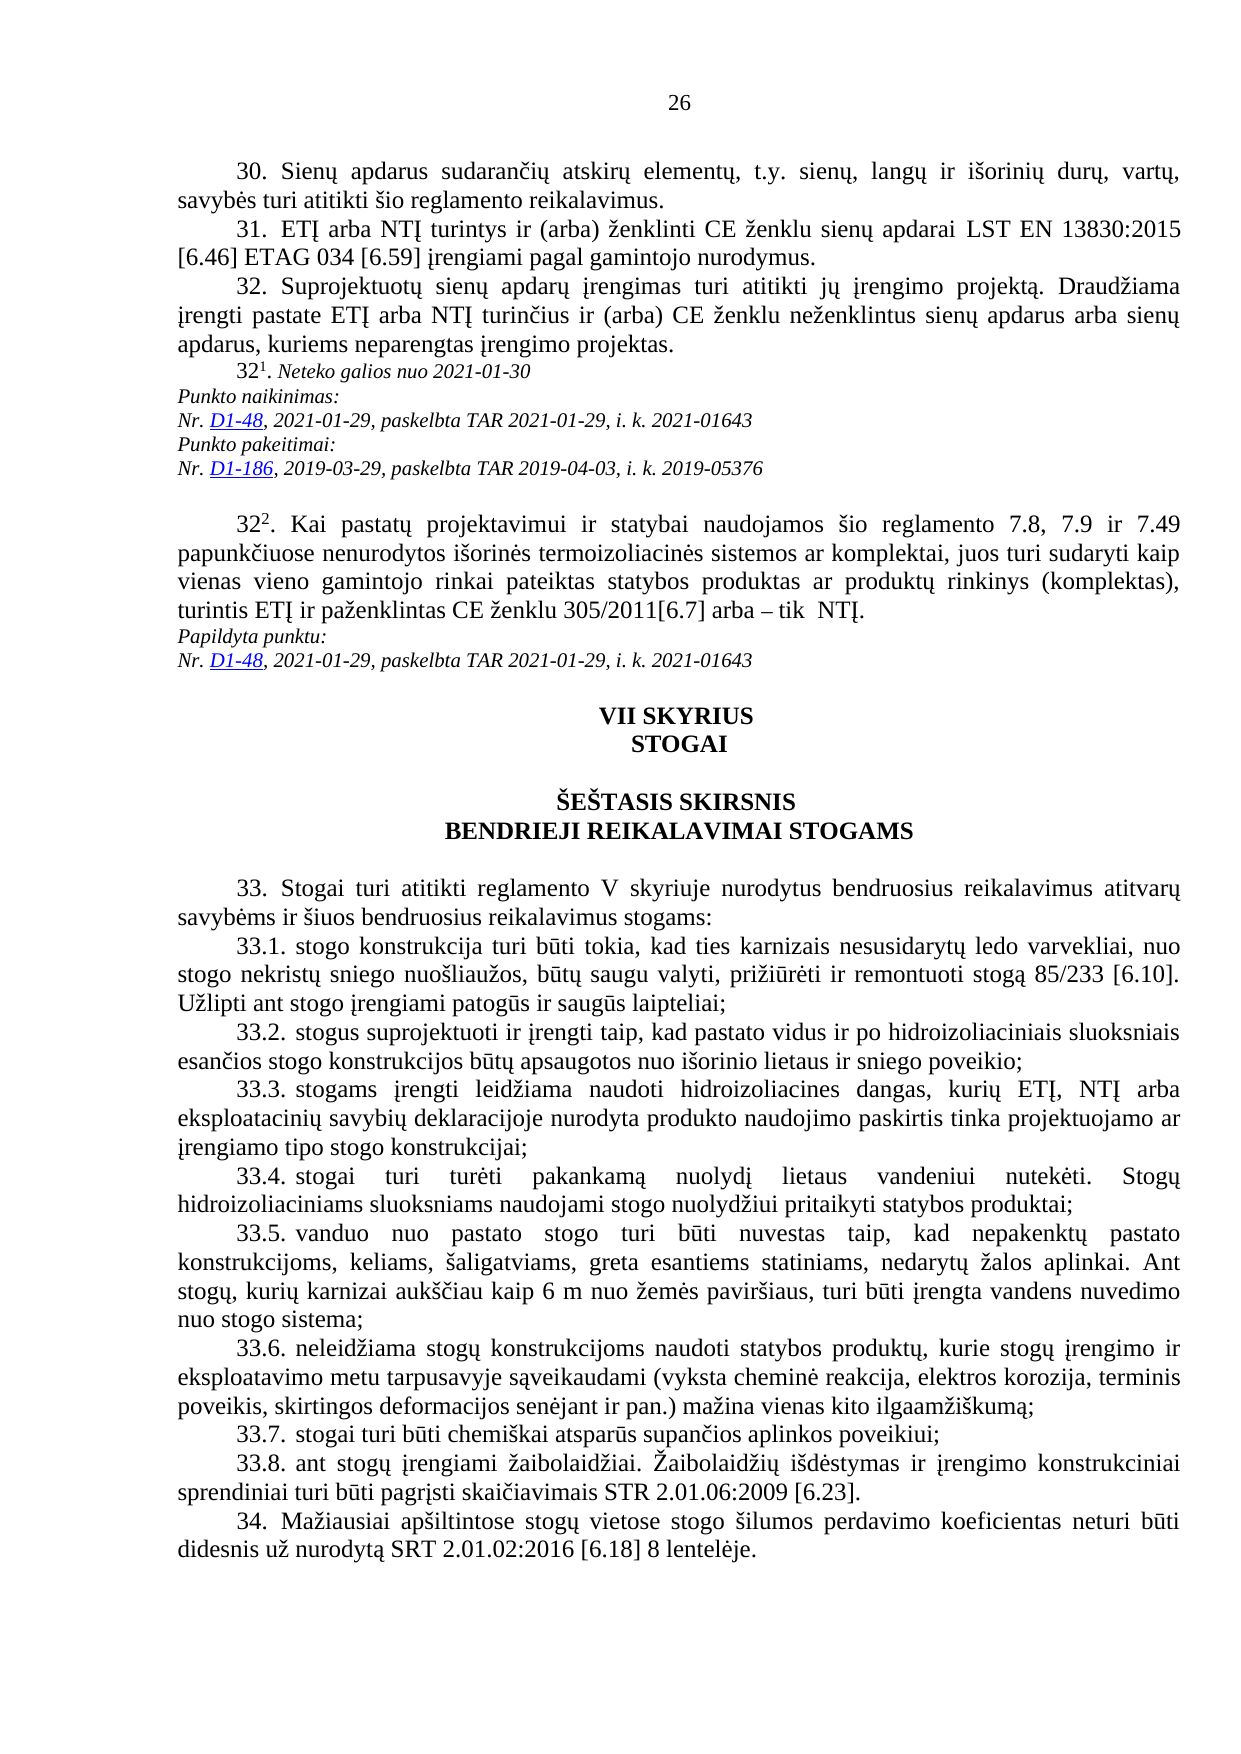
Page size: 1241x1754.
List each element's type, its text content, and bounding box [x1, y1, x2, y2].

subtitle BENDRIEJI REIKALAVIMAI STOGAMS [177, 816, 1181, 844]
text Punkto pakeitimai: [177, 432, 1181, 456]
text 33.4. stogai turi turėti pakankamą nuolydį lietaus vandeniui nutekėti. Stogų hidroizoliaciniams sluoksniams naudojami stogo nuolydžiui pritaikyti statybos produktai; [177, 1161, 1181, 1218]
text Punkto naikinimas: [177, 384, 1181, 408]
text Nr. D1-48, 2021-01-29, paskelbta TAR 2021-01-29, i. k. 2021-01643 [177, 408, 1181, 432]
text 32. Suprojektuotų sienų apdarų įrengimas turi atitikti jų įrengimo projektą. Draudžiama įrengti pastate ETĮ arba NTĮ turinčius ir (arba) CE ženklu neženklintus sienų apdarus arba sienų apdarus, kuriems neparengtas įrengimo projektas. [177, 271, 1181, 357]
text 321. Neteko galios nuo 2021-01-30 [177, 357, 1181, 384]
subtitle ŠEŠTASIS skirsnis [177, 787, 1181, 816]
text Papildyta punktu: [177, 624, 1181, 648]
text 33.8. ant stogų įrengiami žaibolaidžiai. Žaibolaidžių išdėstymas ir įrengimo konstrukciniai sprendiniai turi būti pagrįsti skaičiavimais STR 2.01.06:2009 [6.23]. [177, 1448, 1181, 1506]
text 33.1. stogo konstrukcija turi būti tokia, kad ties karnizais nesusidarytų ledo varvekliai, nuo stogo nekristų sniego nuošliaužos, būtų saugu valyti, prižiūrėti ir remontuoti stogą 85/233 [6.10]. Užlipti ant stogo įrengiami patogūs ir saugūs laipteliai; [177, 931, 1181, 1017]
text 33.6. neleidžiama stogų konstrukcijoms naudoti statybos produktų, kurie stogų įrengimo ir eksploatavimo metu tarpusavyje sąveikaudami (vyksta cheminė reakcija, elektros korozija, terminis poveikis, skirtingos deformacijos senėjant ir pan.) mažina vienas kito ilgaamžiškumą; [177, 1333, 1181, 1419]
text STOGAI [177, 729, 1181, 758]
text 34. Mažiausiai apšiltintose stogų vietose stogo šilumos perdavimo koeficientas neturi būti didesnis už nurodytą SRT 2.01.02:2016 [6.18] 8 lentelėje. [177, 1506, 1181, 1563]
text 33.2. stogus suprojektuoti ir įrengti taip, kad pastato vidus ir po hidroizoliaciniais sluoksniais esančios stogo konstrukcijos būtų apsaugotos nuo išorinio lietaus ir sniego poveikio; [177, 1017, 1181, 1074]
text 33. Stogai turi atitikti reglamento V skyriuje nurodytus bendruosius reikalavimus atitvarų savybėms ir šiuos bendruosius reikalavimus stogams: [177, 873, 1181, 931]
text 33.7. stogai turi būti chemiškai atsparūs supančios aplinkos poveikiui; [177, 1419, 1181, 1448]
text Nr. D1-48, 2021-01-29, paskelbta TAR 2021-01-29, i. k. 2021-01643 [177, 648, 1181, 672]
text 30. Sienų apdarus sudarančių atskirų elementų, t.y. sienų, langų ir išorinių durų, vartų, savybės turi atitikti šio reglamento reikalavimus. [177, 156, 1181, 214]
text Nr. D1-186, 2019-03-29, paskelbta TAR 2019-04-03, i. k. 2019-05376 [177, 456, 1181, 480]
text 33.5. vanduo nuo pastato stogo turi būti nuvestas taip, kad nepakenktų pastato konstrukcijoms, keliams, šaligatviams, greta esantiems statiniams, nedarytų žalos aplinkai. Ant stogų, kurių karnizai aukščiau kaip 6 m nuo žemės paviršiaus, turi būti įrengta vandens nuvedimo nuo stogo sistema; [177, 1218, 1181, 1333]
text 31. ETĮ arba NTĮ turintys ir (arba) ženklinti CE ženklu sienų apdarai LST EN 13830:2015 [6.46] ETAG 034 [6.59] įrengiami pagal gamintojo nurodymus. [177, 214, 1181, 271]
text 322. Kai pastatų projektavimui ir statybai naudojamos šio reglamento 7.8, 7.9 ir 7.49 papunkčiuose nenurodytos išorinės termoizoliacinės sistemos ar komplektai, juos turi sudaryti kaip vienas vieno gamintojo rinkai pateiktas statybos produktas ar produktų rinkinys (komplektas), turintis ETĮ ir paženklintas CE ženklu 305/2011[6.7] arba – tik NTĮ. [177, 509, 1181, 624]
text VII SKYRIUS [177, 701, 1181, 729]
text 33.3. stogams įrengti leidžiama naudoti hidroizoliacines dangas, kurių ETĮ, NTĮ arba eksploatacinių savybių deklaracijoje nurodyta produkto naudojimo paskirtis tinka projektuojamo ar įrengiamo tipo stogo konstrukcijai; [177, 1074, 1181, 1161]
